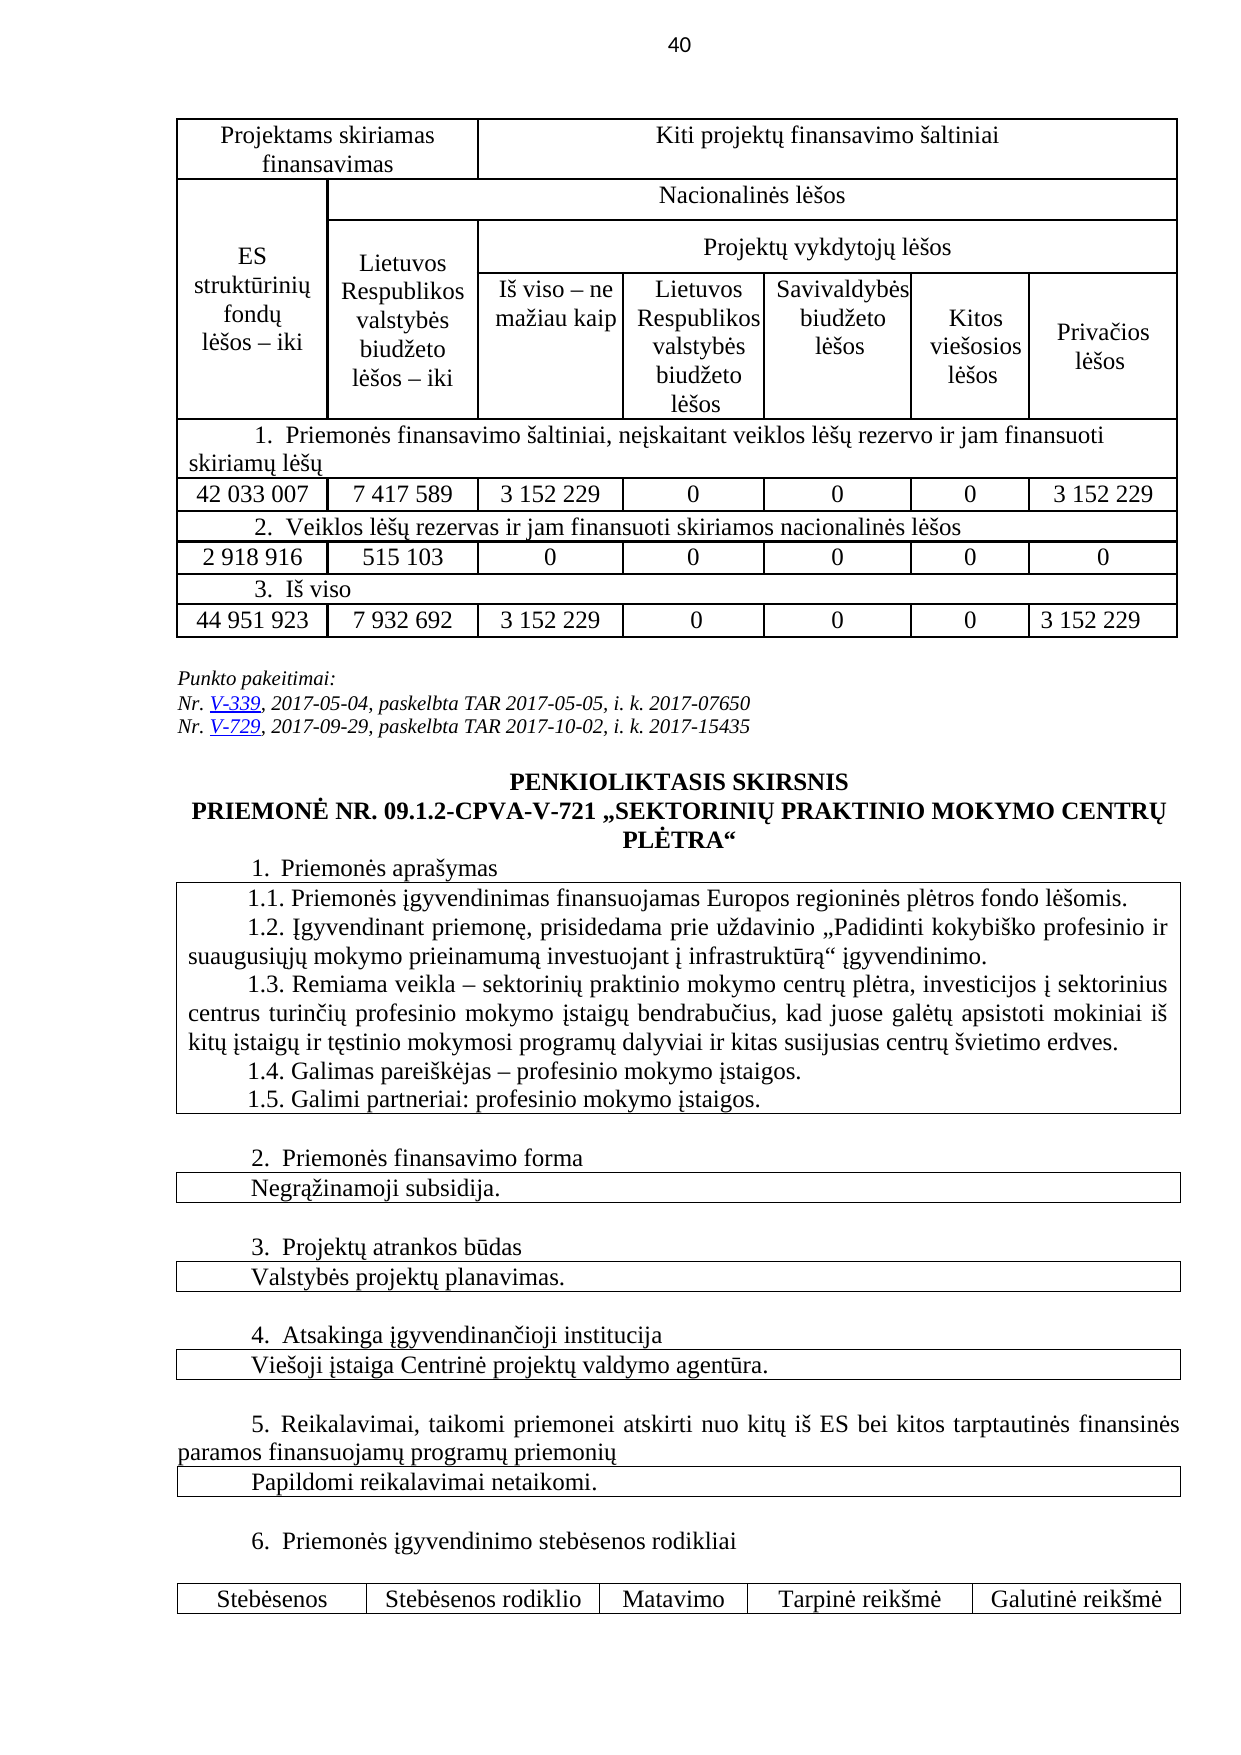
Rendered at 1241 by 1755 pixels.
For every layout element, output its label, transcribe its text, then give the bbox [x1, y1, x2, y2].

table_header Negrąžinamoji subsidija. [177, 1173, 1180, 1202]
table_cell 0 [624, 605, 763, 636]
table_cell 3 152 229 [479, 605, 622, 636]
text 2. Priemonės finansavimo forma [251, 1143, 1181, 1172]
table_cell Savivaldybės biudžeto lėšos [765, 274, 910, 418]
text 6. Priemonės įgyvendinimo stebėsenos rodikliai [251, 1526, 1181, 1554]
table_header Tarpinė reikšmė [748, 1584, 972, 1613]
table_cell Iš viso – ne mažiau kaip [479, 274, 622, 418]
table_cell 0 [765, 543, 910, 572]
table_cell 0 [479, 543, 622, 572]
table_cell 515 103 [329, 543, 477, 572]
table_cell 1.4. Galimas pareiškėjas – profesinio mokymo įstaigos. [177, 1056, 1180, 1084]
table_cell 2. Veiklos lėšų rezervas ir jam finansuoti skiriamos nacionalinės lėšos [178, 512, 1176, 540]
table_cell 0 [912, 479, 1028, 509]
table_header Matavimo [600, 1584, 747, 1613]
table_header Papildomi reikalavimai netaikomi. [178, 1467, 1180, 1496]
table_header Stebėsenos [178, 1584, 366, 1613]
table_cell 44 951 923 [178, 605, 326, 636]
table_cell Projektų vykdytojų lėšos [479, 221, 1176, 272]
table_cell ES struktūrinių fondų lėšos – iki [178, 180, 326, 418]
table_header 1.1. Priemonės įgyvendinimas finansuojamas Europos regioninės plėtros fondo lėšomis. [177, 883, 1180, 912]
table_cell 3 152 229 [479, 479, 622, 509]
table_header Valstybės projektų planavimas. [177, 1262, 1180, 1291]
table_cell 3. Iš viso [178, 575, 1176, 603]
text Punkto pakeitimai: [177, 666, 1181, 690]
table_cell 0 [765, 605, 910, 636]
table_cell Privačios lėšos [1030, 274, 1176, 418]
table_header Projektams skiriamas finansavimas [178, 120, 477, 178]
table_cell 1.2. Įgyvendinant priemonę, prisidedama prie uždavinio „Padidinti kokybiško profesinio ir suaugusiųjų mokymo prieinamumą investuojant į infrastruktūrą“ įgyvendinimo. [177, 912, 1180, 969]
table_header Kiti projektų finansavimo šaltiniai [479, 120, 1176, 178]
table_cell 42 033 007 [178, 479, 326, 509]
table_header Viešoji įstaiga Centrinė projektų valdymo agentūra. [177, 1350, 1180, 1379]
table_cell 3 152 229 [1030, 605, 1176, 636]
text 5. Reikalavimai, taikomi priemonei atskirti nuo kitų iš ES bei kitos tarptautinės finansinės paramos finansuojamų programų priemonių [177, 1409, 1181, 1466]
table_cell 3 152 229 [1030, 479, 1176, 509]
table_cell 0 [1030, 543, 1176, 572]
table_cell 0 [912, 605, 1028, 636]
text Nr. V-339, 2017-05-04, paskelbta TAR 2017-05-05, i. k. 2017-07650 [177, 690, 1181, 714]
table_cell 1.5. Galimi partneriai: profesinio mokymo įstaigos. [177, 1085, 1180, 1113]
table_cell Lietuvos Respublikos valstybės biudžeto lėšos [624, 274, 763, 418]
table_cell 1. Priemonės finansavimo šaltiniai, neįskaitant veiklos lėšų rezervo ir jam finansuoti skiriamų lėšų [178, 420, 1176, 477]
table_cell 0 [765, 479, 910, 509]
table_header Stebėsenos rodiklio [367, 1584, 599, 1613]
table_cell 7 932 692 [329, 605, 477, 636]
text PRIEMONĖ NR. 09.1.2-CPVA-V-721 „SEKTORINIŲ PRAKTINIO MOKYMO CENTRŲ PLĖTRA“ [177, 796, 1181, 853]
table_cell 7 417 589 [329, 479, 477, 509]
table_cell 0 [624, 543, 763, 572]
table_cell 2 918 916 [178, 543, 326, 572]
text 4. Atsakinga įgyvendinančioji institucija [251, 1320, 1181, 1349]
text Nr. V-729, 2017-09-29, paskelbta TAR 2017-10-02, i. k. 2017-15435 [177, 714, 1181, 738]
table_cell 0 [624, 479, 763, 509]
table_cell 1.3. Remiama veikla – sektorinių praktinio mokymo centrų plėtra, investicijos į sektorinius centrus turinčių profesinio mokymo įstaigų bendrabučius, kad juose galėtų apsistoti mokiniai iš kitų įstaigų ir tęstinio mokymosi programų dalyviai ir kitas susijusias centrų švietimo erdves. [177, 970, 1180, 1056]
table_cell Nacionalinės lėšos [329, 180, 1176, 219]
table_header Galutinė reikšmė [973, 1584, 1180, 1613]
table_cell Kitos viešosios lėšos [912, 274, 1028, 418]
text 1. Priemonės aprašymas [251, 853, 1181, 882]
table_cell 0 [912, 543, 1028, 572]
text PENKIOLIKTASIS SKIRSNIS [177, 767, 1181, 796]
text 3. Projektų atrankos būdas [251, 1232, 1181, 1261]
table_cell Lietuvos Respublikos valstybės biudžeto lėšos – iki [329, 221, 477, 418]
